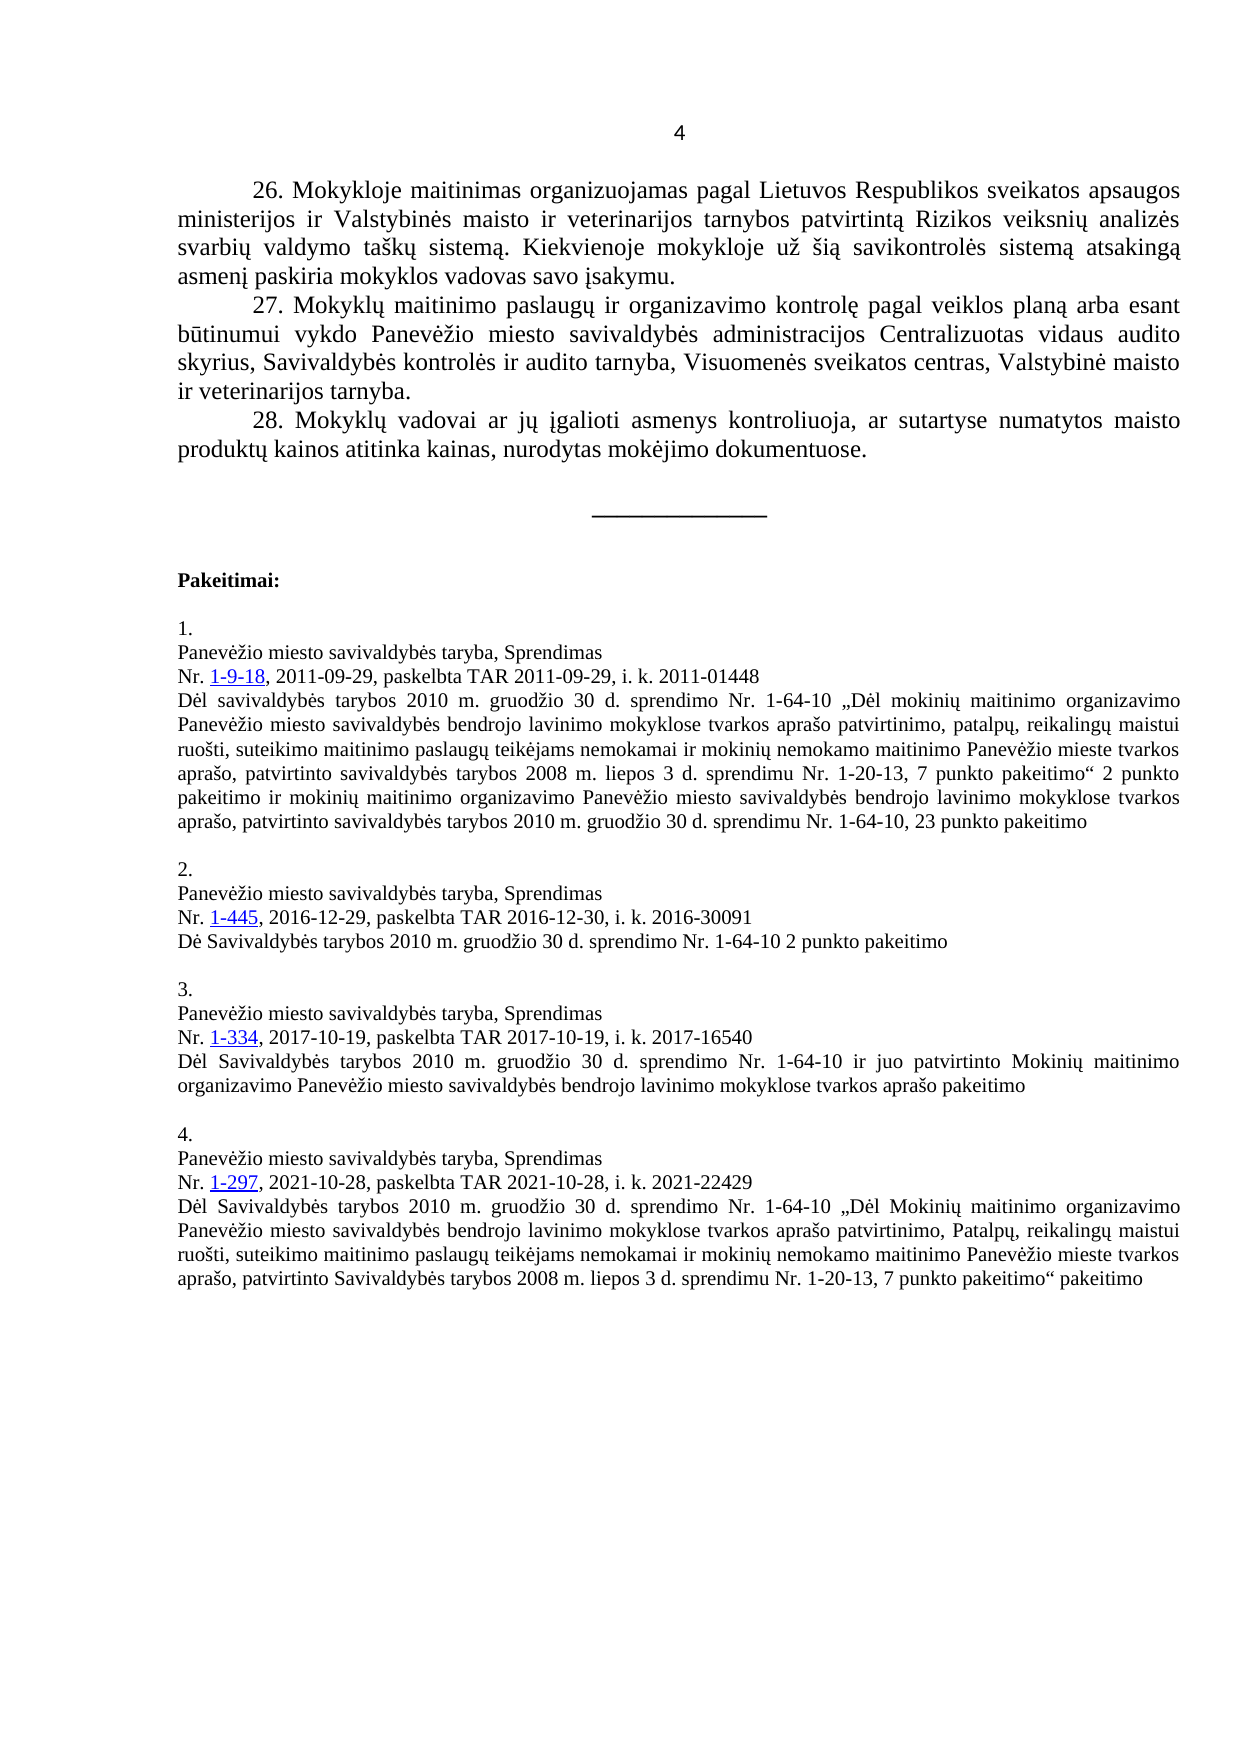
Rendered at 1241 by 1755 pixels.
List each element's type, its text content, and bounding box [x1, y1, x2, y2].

text Dėl Savivaldybės tarybos 2010 m. gruodžio 30 d. sprendimo Nr. 1-64-10 ir juo patvirtinto Mokinių maitinimo organizavimo Panevėžio miesto savivaldybės bendrojo lavinimo mokyklose tvarkos aprašo pakeitimo [177, 1049, 1181, 1097]
text 26. Mokykloje maitinimas organizuojamas pagal Lietuvos Respublikos sveikatos apsaugos ministerijos ir Valstybinės maisto ir veterinarijos tarnybos patvirtintą Rizikos veiksnių analizės svarbių valdymo taškų sistemą. Kiekvienoje mokykloje už šią savikontrolės sistemą atsakingą asmenį paskiria mokyklos vadovas savo įsakymu. [177, 175, 1181, 290]
text Pakeitimai: [177, 568, 1181, 592]
text Panevėžio miesto savivaldybės taryba, Sprendimas [177, 1001, 1181, 1025]
text Nr. 1-445, 2016-12-29, paskelbta TAR 2016-12-30, i. k. 2016-30091 [177, 905, 1181, 929]
text Panevėžio miesto savivaldybės taryba, Sprendimas [177, 1146, 1181, 1169]
text 28. Mokyklų vadovai ar jų įgalioti asmenys kontroliuoja, ar sutartyse numatytos maisto produktų kainos atitinka kainas, nurodytas mokėjimo dokumentuose. [177, 405, 1181, 462]
text Dė Savivaldybės tarybos 2010 m. gruodžio 30 d. sprendimo Nr. 1-64-10 2 punkto pakeitimo [177, 929, 1181, 953]
text 4. [177, 1121, 1181, 1146]
text Nr. 1-9-18, 2011-09-29, paskelbta TAR 2011-09-29, i. k. 2011-01448 [177, 664, 1181, 688]
text Nr. 1-334, 2017-10-19, paskelbta TAR 2017-10-19, i. k. 2017-16540 [177, 1025, 1181, 1049]
text 3. [177, 977, 1181, 1001]
text Panevėžio miesto savivaldybės taryba, Sprendimas [177, 881, 1181, 905]
text 27. Mokyklų maitinimo paslaugų ir organizavimo kontrolę pagal veiklos planą arba esant būtinumui vykdo Panevėžio miesto savivaldybės administracijos Centralizuotas vidaus audito skyrius, Savivaldybės kontrolės ir audito tarnyba, Visuomenės sveikatos centras, Valstybinė maisto ir veterinarijos tarnyba. [177, 290, 1181, 405]
text 1. [177, 616, 1181, 640]
text 2. [177, 857, 1181, 881]
text Nr. 1-297, 2021-10-28, paskelbta TAR 2021-10-28, i. k. 2021-22429 [177, 1169, 1181, 1194]
text ______________ [177, 491, 1181, 520]
text Panevėžio miesto savivaldybės taryba, Sprendimas [177, 640, 1181, 664]
text Dėl savivaldybės tarybos 2010 m. gruodžio 30 d. sprendimo Nr. 1-64-10 „Dėl mokinių maitinimo organizavimo Panevėžio miesto savivaldybės bendrojo lavinimo mokyklose tvarkos aprašo patvirtinimo, patalpų, reikalingų maistui ruošti, suteikimo maitinimo paslaugų teikėjams nemokamai ir mokinių nemokamo maitinimo Panevėžio mieste tvarkos aprašo, patvirtinto savivaldybės tarybos 2008 m. liepos 3 d. sprendimu Nr. 1-20-13, 7 punkto pakeitimo“ 2 punkto pakeitimo ir mokinių maitinimo organizavimo Panevėžio miesto savivaldybės bendrojo lavinimo mokyklose tvarkos aprašo, patvirtinto savivaldybės tarybos 2010 m. gruodžio 30 d. sprendimu Nr. 1-64-10, 23 punkto pakeitimo [177, 688, 1181, 833]
text Dėl Savivaldybės tarybos 2010 m. gruodžio 30 d. sprendimo Nr. 1-64-10 „Dėl Mokinių maitinimo organizavimo Panevėžio miesto savivaldybės bendrojo lavinimo mokyklose tvarkos aprašo patvirtinimo, Patalpų, reikalingų maistui ruošti, suteikimo maitinimo paslaugų teikėjams nemokamai ir mokinių nemokamo maitinimo Panevėžio mieste tvarkos aprašo, patvirtinto Savivaldybės tarybos 2008 m. liepos 3 d. sprendimu Nr. 1-20-13, 7 punkto pakeitimo“ pakeitimo [177, 1194, 1181, 1290]
